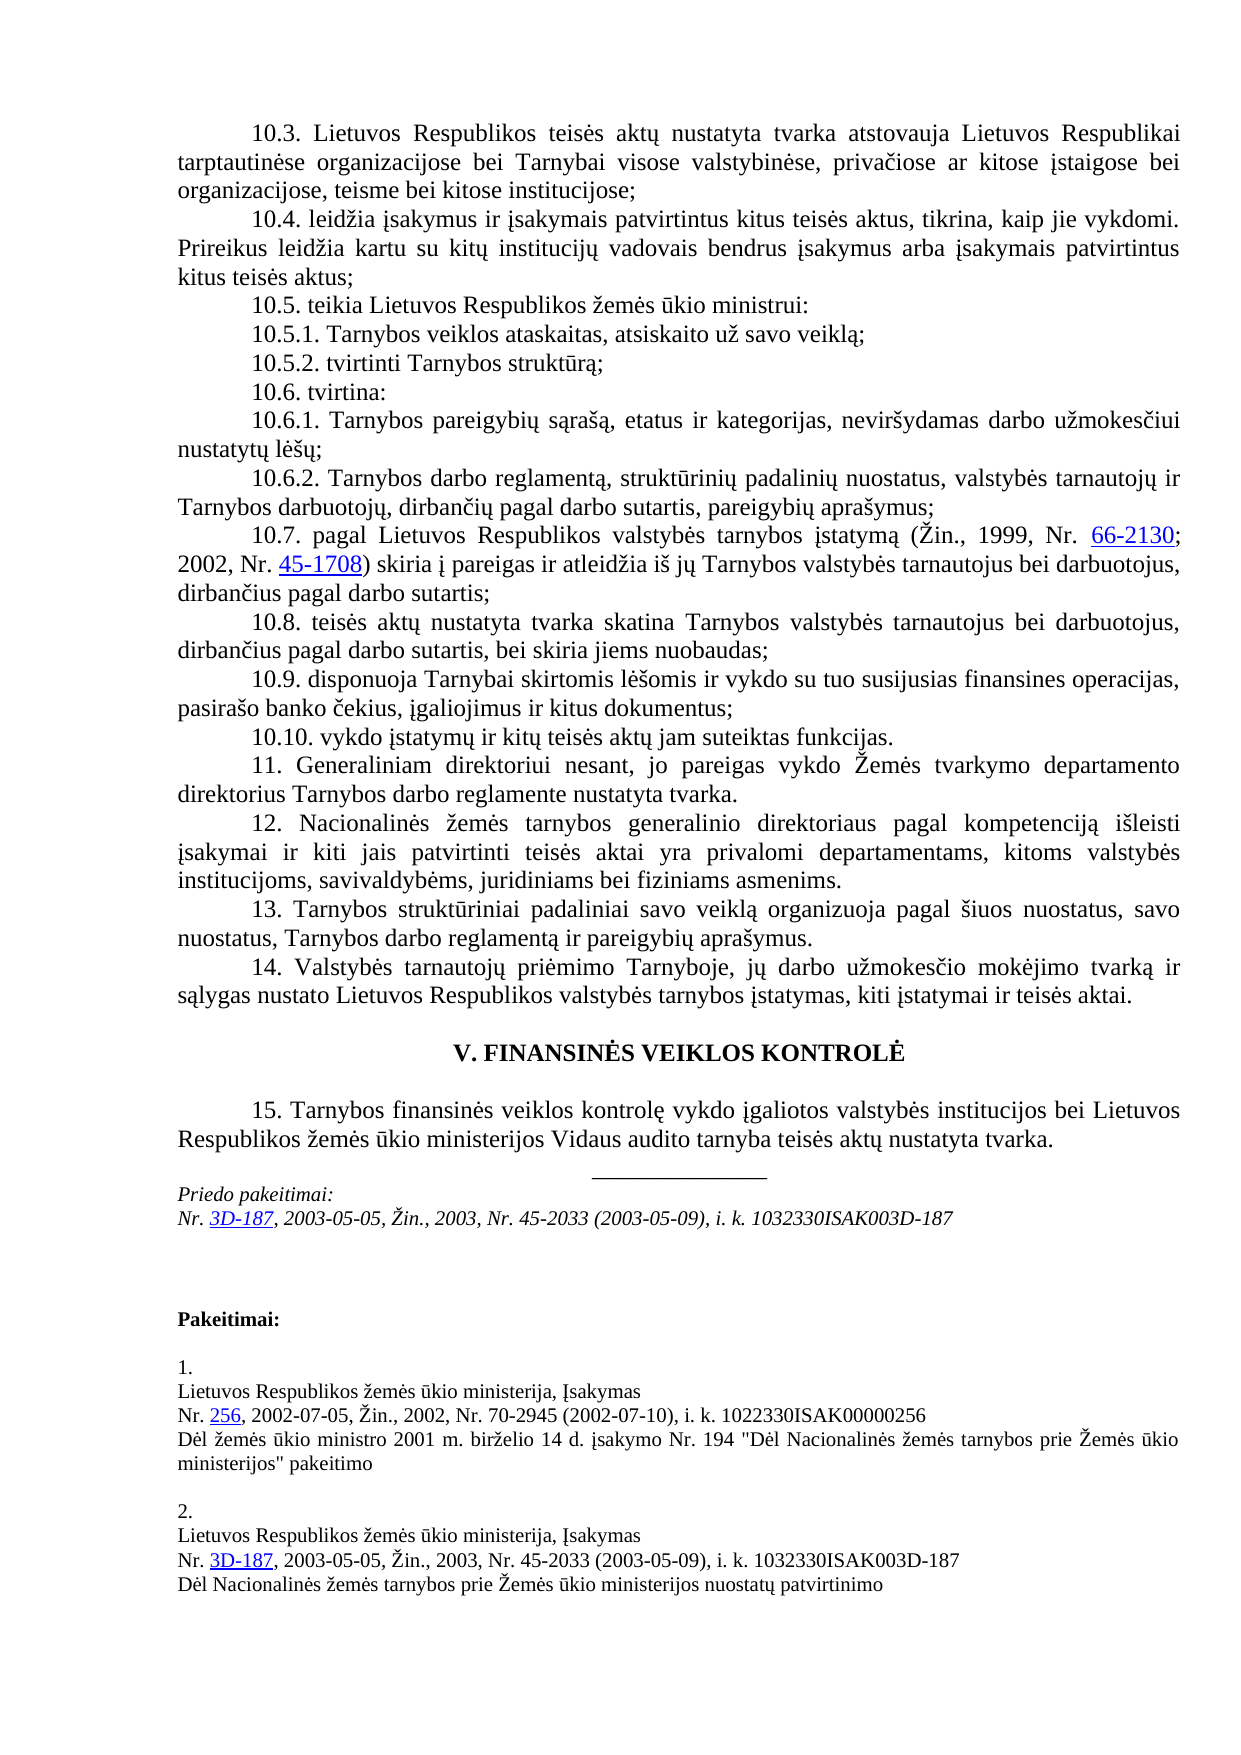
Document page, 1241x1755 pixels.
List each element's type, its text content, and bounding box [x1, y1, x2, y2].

text 2. [177, 1499, 1181, 1523]
text ______________ [177, 1153, 1181, 1182]
text 10.8. teisės aktų nustatyta tvarka skatina Tarnybos valstybės tarnautojus bei darbuotojus, dirbančius pagal darbo sutartis, bei skiria jiems nuobaudas; [177, 607, 1181, 664]
text 10.9. disponuoja Tarnybai skirtomis lėšomis ir vykdo su tuo susijusias finansines operacijas, pasirašo banko čekius, įgaliojimus ir kitus dokumentus; [177, 664, 1181, 722]
text 10.5.2. tvirtinti Tarnybos struktūrą; [177, 348, 1181, 377]
text Nr. 3D-187, 2003-05-05, Žin., 2003, Nr. 45-2033 (2003-05-09), i. k. 1032330ISAK003D-187 [177, 1206, 1181, 1230]
text V. FINANSINĖS VEIKLOS KONTROLĖ [177, 1038, 1181, 1067]
text Priedo pakeitimai: [177, 1182, 1181, 1206]
text Dėl Nacionalinės žemės tarnybos prie Žemės ūkio ministerijos nuostatų patvirtinimo [177, 1572, 1181, 1596]
text 10.6.1. Tarnybos pareigybių sąrašą, etatus ir kategorijas, neviršydamas darbo užmokesčiui nustatytų lėšų; [177, 406, 1181, 463]
text 10.5. teikia Lietuvos Respublikos žemės ūkio ministrui: [177, 291, 1181, 319]
text 14. Valstybės tarnautojų priėmimo Tarnyboje, jų darbo užmokesčio mokėjimo tvarką ir sąlygas nustato Lietuvos Respublikos valstybės tarnybos įstatymas, kiti įstatymai ir teisės aktai. [177, 952, 1181, 1009]
text 10.3. Lietuvos Respublikos teisės aktų nustatyta tvarka atstovauja Lietuvos Respublikai tarptautinėse organizacijose bei Tarnybai visose valstybinėse, privačiose ar kitose įstaigose bei organizacijose, teisme bei kitose institucijose; [177, 118, 1181, 204]
text 13. Tarnybos struktūriniai padaliniai savo veiklą organizuoja pagal šiuos nuostatus, savo nuostatus, Tarnybos darbo reglamentą ir pareigybių aprašymus. [177, 894, 1181, 952]
text 10.6. tvirtina: [177, 377, 1181, 406]
text Dėl žemės ūkio ministro 2001 m. birželio 14 d. įsakymo Nr. 194 "Dėl Nacionalinės žemės tarnybos prie Žemės ūkio ministerijos" pakeitimo [177, 1427, 1181, 1475]
text 10.10. vykdo įstatymų ir kitų teisės aktų jam suteiktas funkcijas. [177, 722, 1181, 751]
text 10.4. leidžia įsakymus ir įsakymais patvirtintus kitus teisės aktus, tikrina, kaip jie vykdomi. Prireikus leidžia kartu su kitų institucijų vadovais bendrus įsakymus arba įsakymais patvirtintus kitus teisės aktus; [177, 204, 1181, 291]
text Nr. 256, 2002-07-05, Žin., 2002, Nr. 70-2945 (2002-07-10), i. k. 1022330ISAK00000256 [177, 1403, 1181, 1427]
text 10.7. pagal Lietuvos Respublikos valstybės tarnybos įstatymą (Žin., 1999, Nr. 66-2130; 2002, Nr. 45-1708) skiria į pareigas ir atleidžia iš jų Tarnybos valstybės tarnautojus bei darbuotojus, dirbančius pagal darbo sutartis; [177, 521, 1181, 607]
text 15. Tarnybos finansinės veiklos kontrolę vykdo įgaliotos valstybės institucijos bei Lietuvos Respublikos žemės ūkio ministerijos Vidaus audito tarnyba teisės aktų nustatyta tvarka. [177, 1096, 1181, 1153]
text Lietuvos Respublikos žemės ūkio ministerija, Įsakymas [177, 1379, 1181, 1403]
text 1. [177, 1355, 1181, 1379]
text Lietuvos Respublikos žemės ūkio ministerija, Įsakymas [177, 1523, 1181, 1547]
text 12. Nacionalinės žemės tarnybos generalinio direktoriaus pagal kompetenciją išleisti įsakymai ir kiti jais patvirtinti teisės aktai yra privalomi departamentams, kitoms valstybės institucijoms, savivaldybėms, juridiniams bei fiziniams asmenims. [177, 808, 1181, 894]
text 10.5.1. Tarnybos veiklos ataskaitas, atsiskaito už savo veiklą; [177, 319, 1181, 348]
text Pakeitimai: [177, 1307, 1181, 1331]
text Nr. 3D-187, 2003-05-05, Žin., 2003, Nr. 45-2033 (2003-05-09), i. k. 1032330ISAK003D-187 [177, 1547, 1181, 1572]
text 10.6.2. Tarnybos darbo reglamentą, struktūrinių padalinių nuostatus, valstybės tarnautojų ir Tarnybos darbuotojų, dirbančių pagal darbo sutartis, pareigybių aprašymus; [177, 463, 1181, 521]
text 11. Generaliniam direktoriui nesant, jo pareigas vykdo Žemės tvarkymo departamento direktorius Tarnybos darbo reglamente nustatyta tvarka. [177, 751, 1181, 808]
